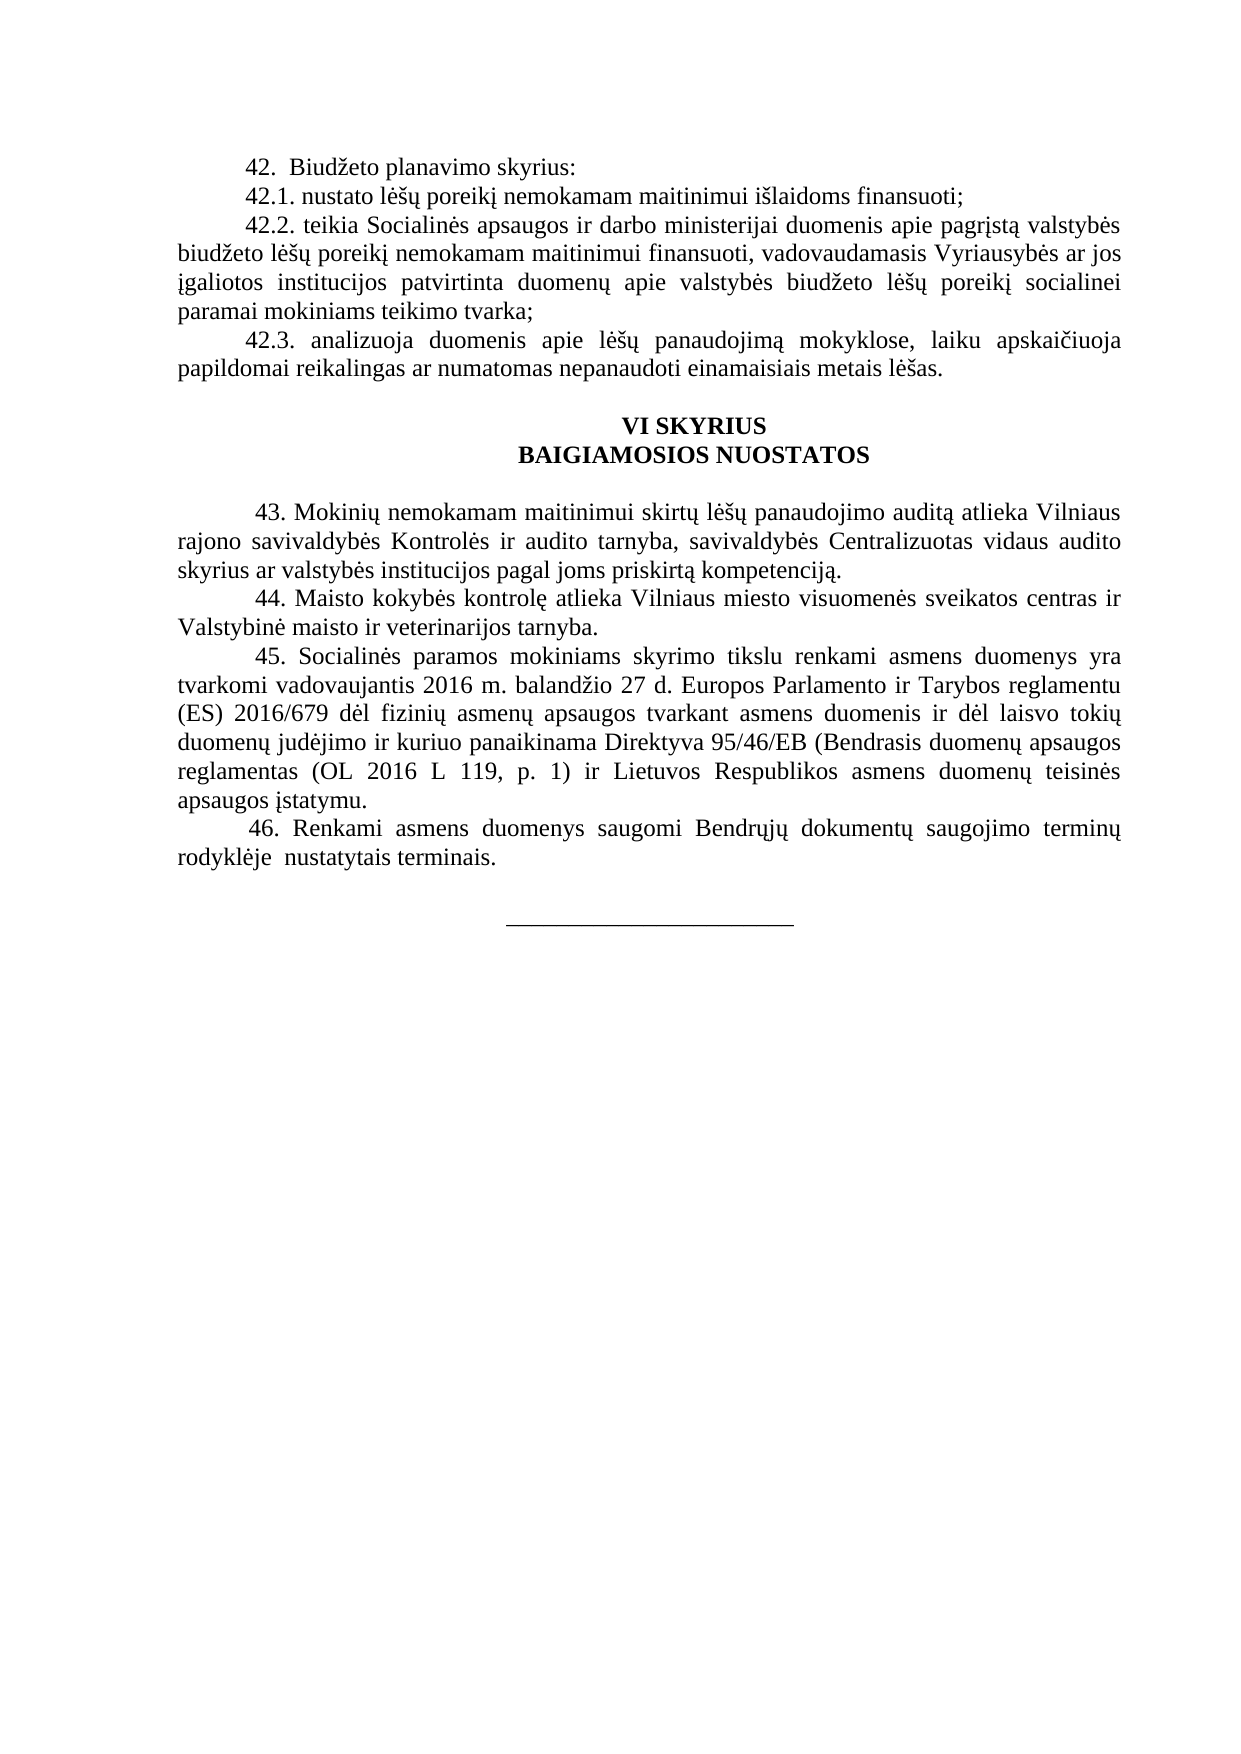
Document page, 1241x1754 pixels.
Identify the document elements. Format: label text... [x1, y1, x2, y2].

text VI SKYRIUS [266, 411, 1122, 440]
text BAIGIAMOSIOS NUOSTATOS [266, 440, 1122, 468]
text 44. Maisto kokybės kontrolę atlieka Vilniaus miesto visuomenės sveikatos centras ir Valstybinė maisto ir veterinarijos tarnyba. [177, 583, 1122, 641]
text 43. Mokinių nemokamam maitinimui skirtų lėšų panaudojimo auditą atlieka Vilniaus rajono savivaldybės Kontrolės ir audito tarnyba, savivaldybės Centralizuotas vidaus audito skyrius ar valstybės institucijos pagal joms priskirtą kompetenciją. [177, 497, 1122, 583]
text 42.1. nustato lėšų poreikį nemokamam maitinimui išlaidoms finansuoti; [177, 181, 1122, 210]
text 42. Biudžeto planavimo skyrius: [177, 152, 1122, 181]
text 42.3. analizuoja duomenis apie lėšų panaudojimą mokyklose, laiku apskaičiuoja papildomai reikalingas ar numatomas nepanaudoti einamaisiais metais lėšas. [177, 325, 1122, 382]
text _______________________ [177, 900, 1122, 928]
text 42.2. teikia Socialinės apsaugos ir darbo ministerijai duomenis apie pagrįstą valstybės biudžeto lėšų poreikį nemokamam maitinimui finansuoti, vadovaudamasis Vyriausybės ar jos įgaliotos institucijos patvirtinta duomenų apie valstybės biudžeto lėšų poreikį socialinei paramai mokiniams teikimo tvarka; [177, 210, 1122, 325]
text 46. Renkami asmens duomenys saugomi Bendrųjų dokumentų saugojimo terminų rodyklėje nustatytais terminais. [177, 813, 1122, 871]
text 45. Socialinės paramos mokiniams skyrimo tikslu renkami asmens duomenys yra tvarkomi vadovaujantis 2016 m. balandžio 27 d. Europos Parlamento ir Tarybos reglamentu (ES) 2016/679 dėl fizinių asmenų apsaugos tvarkant asmens duomenis ir dėl laisvo tokių duomenų judėjimo ir kuriuo panaikinama Direktyva 95/46/EB (Bendrasis duomenų apsaugos reglamentas (OL 2016 L 119, p. 1) ir Lietuvos Respublikos asmens duomenų teisinės apsaugos įstatymu. [177, 641, 1122, 813]
